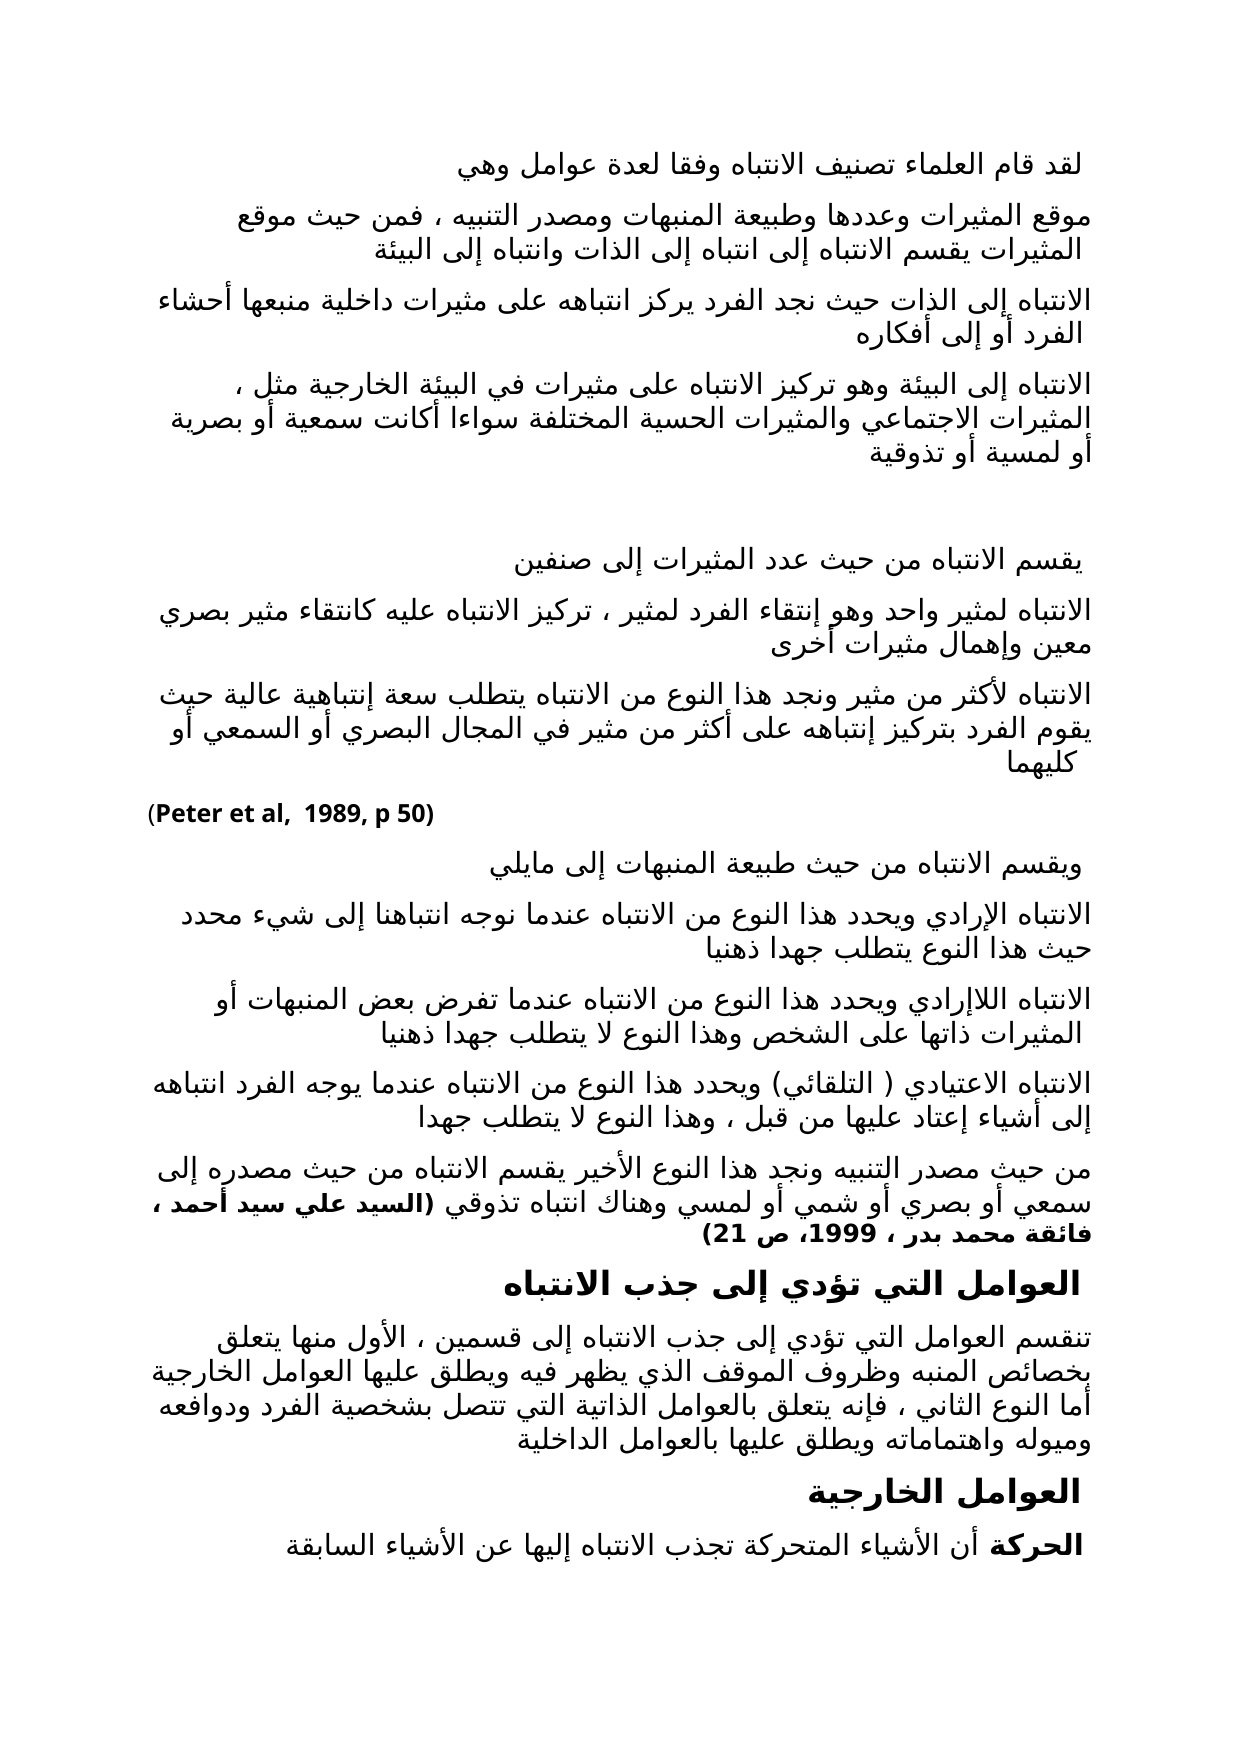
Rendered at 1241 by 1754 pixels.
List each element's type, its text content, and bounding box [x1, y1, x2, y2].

text يقسم الانتباه من حيث عدد المثيرات إلى صنفين [148, 542, 1093, 576]
text الانتباه لمثير واحد وهو إنتقاء الفرد لمثير ، تركيز الانتباه عليه كانتقاء مثير بصري معين وإهمال مثيرات أخرى [148, 593, 1093, 661]
text العوامل الخارجية [148, 1473, 1093, 1512]
text تنقسم العوامل التي تؤدي إلى جذب الانتباه إلى قسمين ، الأول منها يتعلق بخصائص المنبه وظروف الموقف الذي يظهر فيه ويطلق عليها العوامل الخارجية أما النوع الثاني ، فإنه يتعلق بالعوامل الذاتية التي تتصل بشخصية الفرد ودوافعه وميوله واهتماماته ويطلق عليها بالعوامل الداخلية [148, 1320, 1093, 1456]
text الانتباه لأكثر من مثير ونجد هذا النوع من الانتباه يتطلب سعة إنتباهية عالية حيث يقوم الفرد بتركيز إنتباهه على أكثر من مثير في المجال البصري أو السمعي أو كليهما [148, 677, 1093, 779]
text (Peter et al, 1989, p 50) [148, 796, 1093, 830]
text الانتباه الاعتيادي ( التلقائي) ويحدد هذا النوع من الانتباه عندما يوجه الفرد انتباهه إلى أشياء إعتاد عليها من قبل ، وهذا النوع لا يتطلب جهدا [148, 1067, 1093, 1134]
text الحركة أن الأشياء المتحركة تجذب الانتباه إليها عن الأشياء السابقة [148, 1528, 1093, 1562]
text من حيث مصدر التنبيه ونجد هذا النوع الأخير يقسم الانتباه من حيث مصدره إلى سمعي أو بصري أو شمي أو لمسي وهناك انتباه تذوقي (السيد علي سيد أحمد ، فائقة محمد بدر ، 1999، ص 21) [148, 1151, 1093, 1248]
text لقد قام العلماء تصنيف الانتباه وفقا لعدة عوامل وهي [148, 148, 1093, 182]
text الانتباه الإرادي ويحدد هذا النوع من الانتباه عندما نوجه انتباهنا إلى شيء محدد حيث هذا النوع يتطلب جهدا ذهنيا [148, 897, 1093, 965]
text موقع المثيرات وعددها وطبيعة المنبهات ومصدر التنبيه ، فمن حيث موقع المثيرات يقسم الانتباه إلى انتباه إلى الذات وانتباه إلى البيئة [148, 198, 1093, 266]
text الانتباه اللاإرادي ويحدد هذا النوع من الانتباه عندما تفرض بعض المنبهات أو المثيرات ذاتها على الشخص وهذا النوع لا يتطلب جهدا ذهنيا [148, 982, 1093, 1050]
text الانتباه إلى الذات حيث نجد الفرد يركز انتباهه على مثيرات داخلية منبعها أحشاء الفرد أو إلى أفكاره [148, 283, 1093, 351]
text العوامل التي تؤدي إلى جذب الانتباه [148, 1265, 1093, 1304]
text الانتباه إلى البيئة وهو تركيز الانتباه على مثيرات في البيئة الخارجية مثل ، المثيرات الاجتماعي والمثيرات الحسية المختلفة سواءا أكانت سمعية أو بصرية أو لمسية أو تذوقية [148, 367, 1093, 469]
text ويقسم الانتباه من حيث طبيعة المنبهات إلى مايلي [148, 847, 1093, 881]
